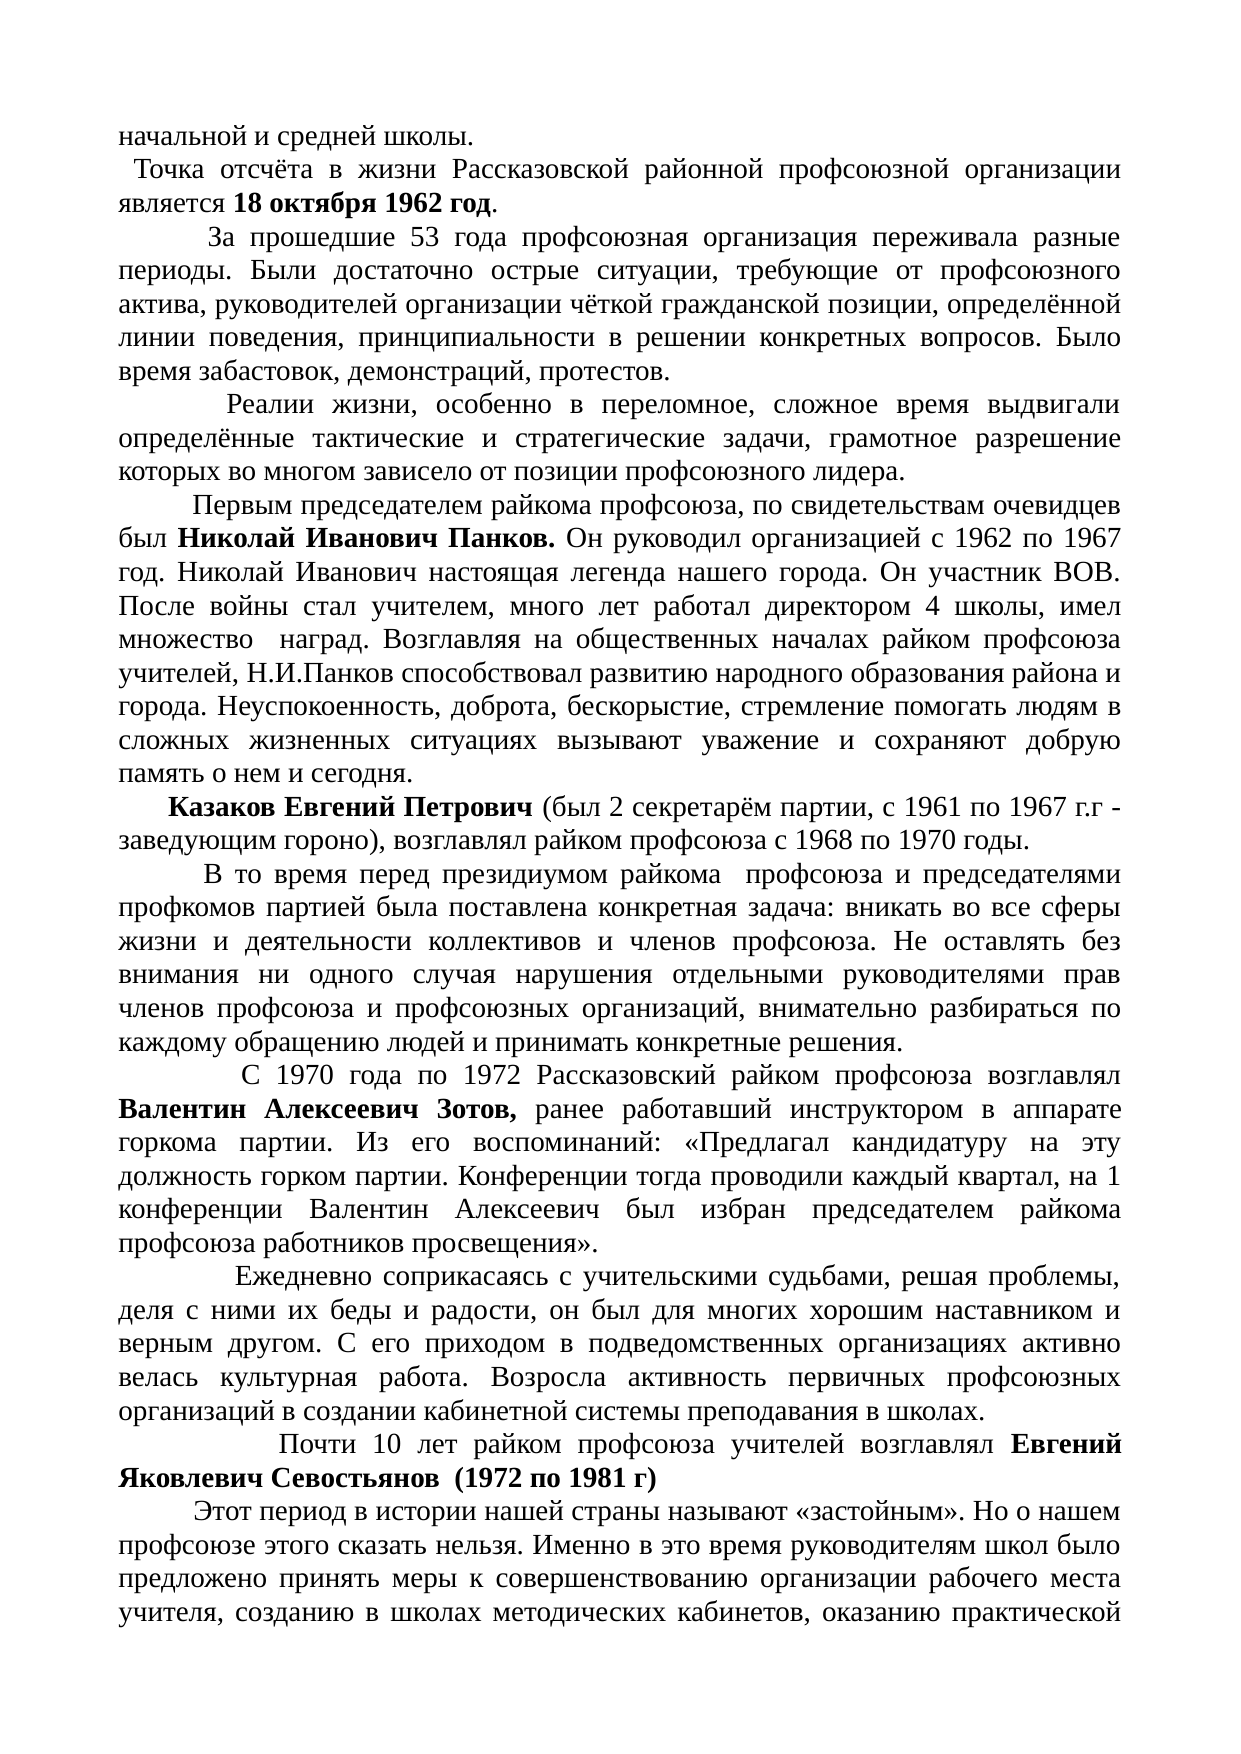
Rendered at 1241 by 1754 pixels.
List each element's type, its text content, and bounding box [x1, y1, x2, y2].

text За прошедшие 53 года профсоюзная организация переживала разные периоды. Были достаточно острые ситуации, требующие от профсоюзного актива, руководителей организации чёткой гражданской позиции, определённой линии поведения, принципиальности в решении конкретных вопросов. Было время забастовок, демонстраций, протестов. [118, 219, 1122, 386]
text Ежедневно соприкасаясь с учительскими судьбами, решая проблемы, деля с ними их беды и радости, он был для многих хорошим наставником и верным другом. С его приходом в подведомственных организациях активно велась культурная работа. Возросла активность первичных профсоюзных организаций в создании кабинетной системы преподавания в школах. [118, 1258, 1122, 1426]
text Этот период в истории нашей страны называют «застойным». Но о нашем профсоюзе этого сказать нельзя. Именно в это время руководителям школ было предложено принять меры к совершенствованию организации рабочего места учителя, созданию в школах методических кабинетов, оказанию практической [118, 1493, 1122, 1627]
text Точка отсчёта в жизни Рассказовской районной профсоюзной организации является 18 октября 1962 год. [118, 152, 1122, 219]
text Казаков Евгений Петрович (был 2 секретарём партии, с 1961 по 1967 г.г - заведующим гороно), возглавлял райком профсоюза с 1968 по 1970 годы. [118, 789, 1122, 856]
text начальной и средней школы. [118, 118, 1122, 152]
text Первым председателем райкома профсоюза, по свидетельствам очевидцев был Николай Иванович Панков. Он руководил организацией с 1962 по 1967 год. Николай Иванович настоящая легенда нашего города. Он участник ВОВ. После войны стал учителем, много лет работал директором 4 школы, имел множество наград. Возглавляя на общественных началах райком профсоюза учителей, Н.И.Панков способствовал развитию народного образования района и города. Неуспокоенность, доброта, бескорыстие, стремление помогать людям в сложных жизненных ситуациях вызывают уважение и сохраняют добрую память о нем и сегодня. [118, 487, 1122, 789]
text В то время перед президиумом райкома профсоюза и председателями профкомов партией была поставлена конкретная задача: вникать во все сферы жизни и деятельности коллективов и членов профсоюза. Не оставлять без внимания ни одного случая нарушения отдельными руководителями прав членов профсоюза и профсоюзных организаций, внимательно разбираться по каждому обращению людей и принимать конкретные решения. [118, 856, 1122, 1057]
text Почти 10 лет райком профсоюза учителей возглавлял Евгений Яковлевич Севостьянов (1972 по 1981 г) [118, 1426, 1122, 1493]
text С 1970 года по 1972 Рассказовский райком профсоюза возглавлял Валентин Алексеевич Зотов, ранее работавший инструктором в аппарате горкома партии. Из его воспоминаний: «Предлагал кандидатуру на эту должность горком партии. Конференции тогда проводили каждый квартал, на 1 конференции Валентин Алексеевич был избран председателем райкома профсоюза работников просвещения». [118, 1057, 1122, 1258]
text Реалии жизни, особенно в переломное, сложное время выдвигали определённые тактические и стратегические задачи, грамотное разрешение которых во многом зависело от позиции профсоюзного лидера. [118, 386, 1122, 487]
